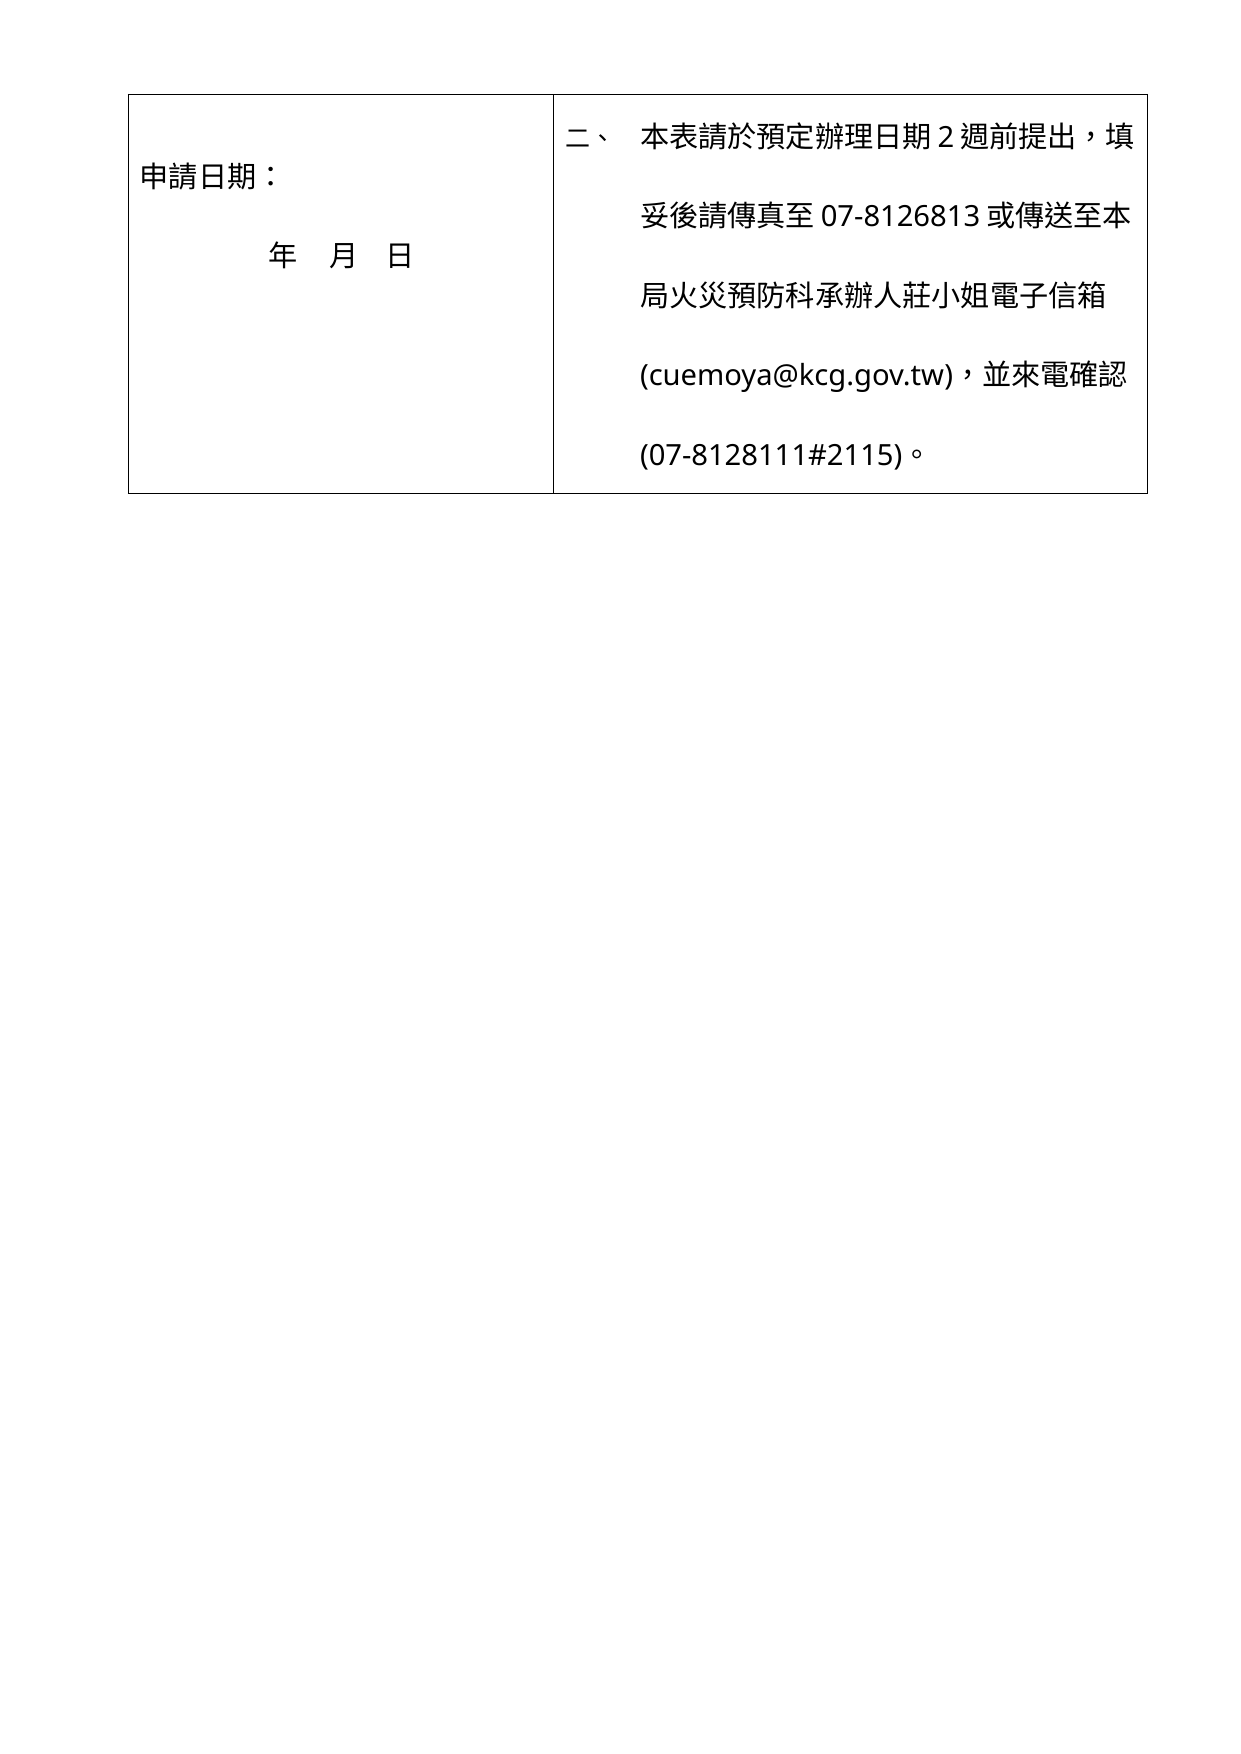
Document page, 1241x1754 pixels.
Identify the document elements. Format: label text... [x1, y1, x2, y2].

table_cell 申請日期： 年 月 日 [129, 95, 553, 493]
table_cell 說明： 本課程參加人數以達20人以上、授課時長以1小時內為受理原則。 本表請於預定辦理日期2週前提出，填妥後請傳真至07-8126813或傳送至本局火災預防科承辦人莊小姐電子信箱(cuemoya@kcg.gov.tw)，並來電確認(07-8128111#2115)。 [554, 95, 1147, 493]
